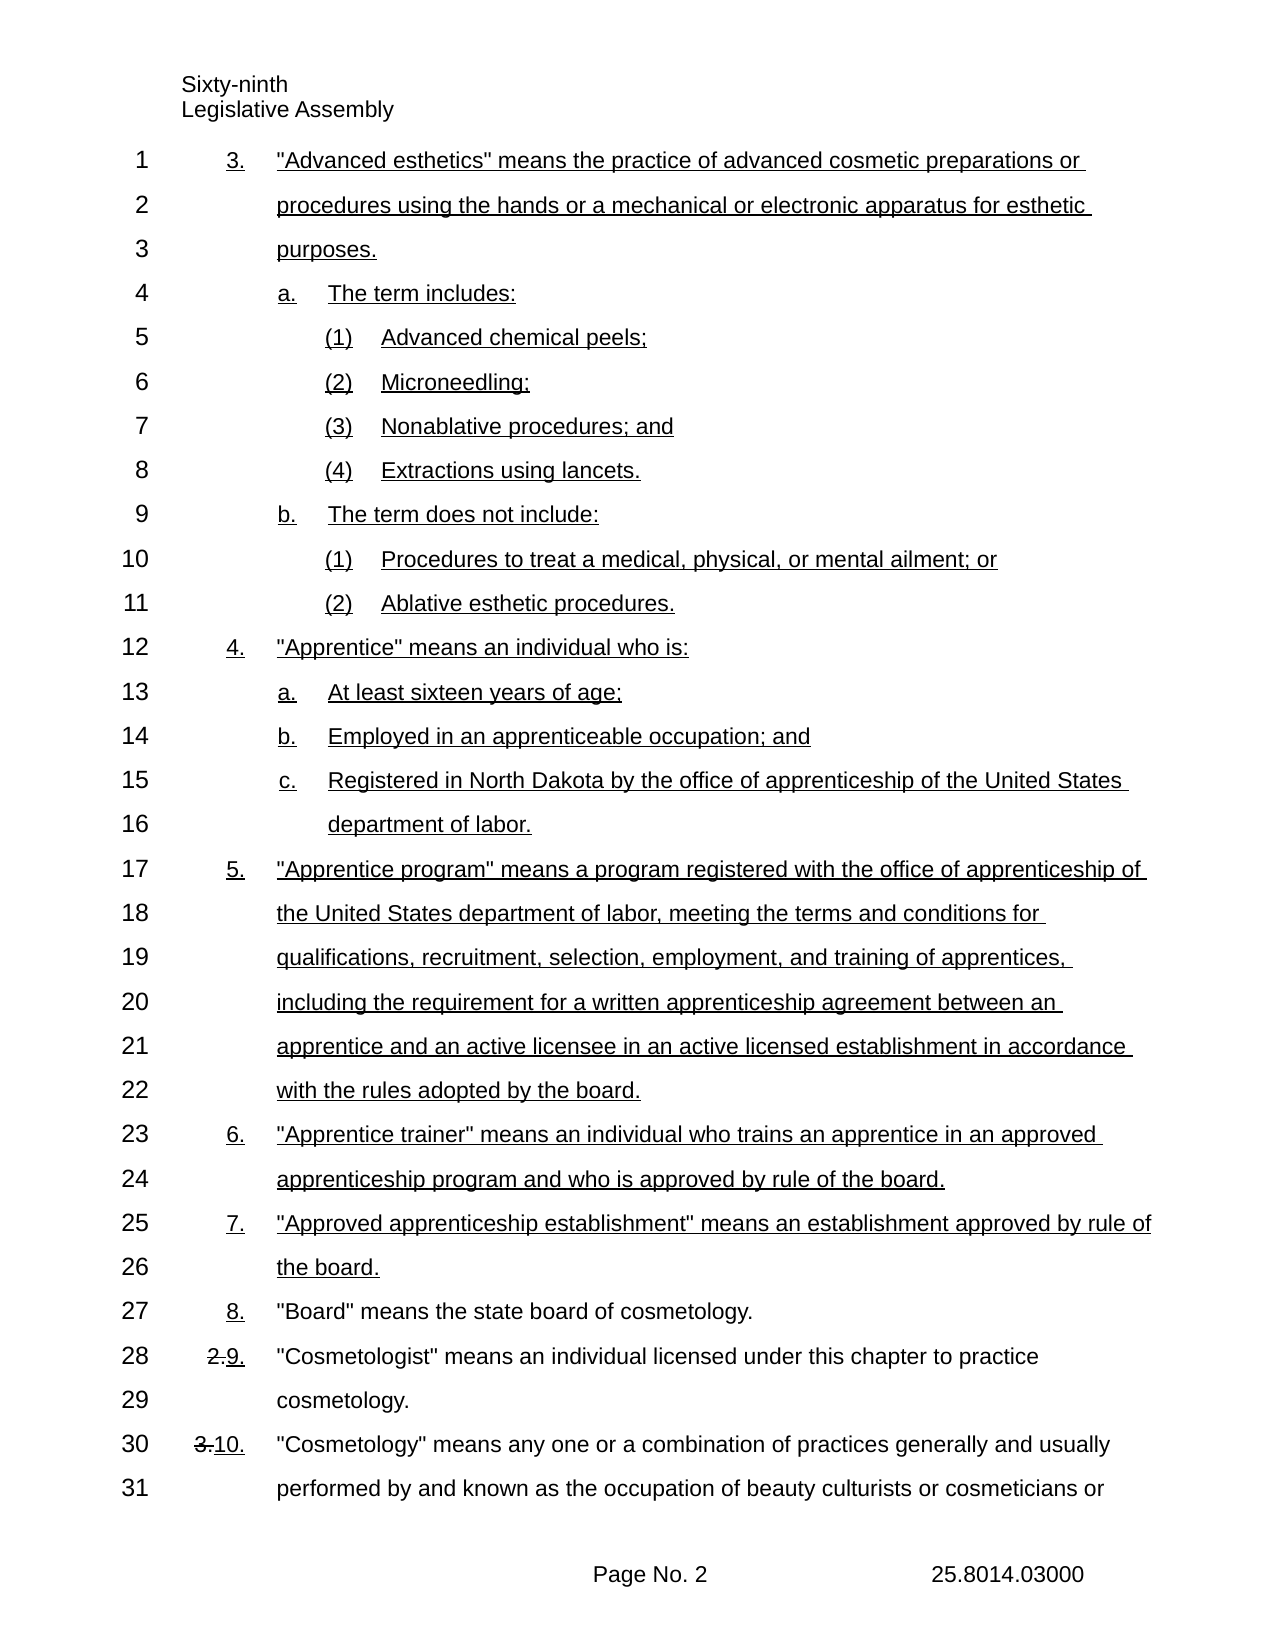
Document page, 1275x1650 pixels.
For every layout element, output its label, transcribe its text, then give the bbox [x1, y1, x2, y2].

text 3.10. "Cosmetology" means any one or a combination of practices generally and usually performed by and known as the occupation of beauty culturists or cosmeticians or [181, 1417, 1154, 1506]
text (2) Ablative esthetic procedures. [181, 576, 1154, 620]
text 6. "Apprentice trainer" means an individual who trains an apprentice in an approved apprenticeship program and who is approved by rule of the board. [181, 1107, 1154, 1196]
text 4. "Apprentice" means an individual who is: [181, 620, 1154, 664]
text (3) Nonablative procedures; and [181, 399, 1154, 443]
text b. Employed in an apprenticeable occupation; and [181, 709, 1154, 753]
text a. At least sixteen years of age; [181, 664, 1154, 709]
text 8. "Board" means the state board of cosmetology. [181, 1284, 1154, 1329]
text c. Registered in North Dakota by the office of apprenticeship of the United States department of labor. [181, 753, 1154, 842]
text a. The term includes: [181, 266, 1154, 310]
text (1) Procedures to treat a medical, physical, or mental ailment; or [181, 532, 1154, 576]
text 3. "Advanced esthetics" means the practice of advanced cosmetic preparations or procedures using the hands or a mechanical or electronic apparatus for esthetic purposes. [181, 133, 1154, 266]
text b. The term does not include: [181, 487, 1154, 532]
text (2) Microneedling; [181, 355, 1154, 399]
text (4) Extractions using lancets. [181, 443, 1154, 487]
text 7. "Approved apprenticeship establishment" means an establishment approved by rule of the board. [181, 1196, 1154, 1284]
text (1) Advanced chemical peels; [181, 310, 1154, 355]
text 5. "Apprentice program" means a program registered with the office of apprenticeship of the United States department of labor, meeting the terms and conditions for qualifications, recruitment, selection, employment, and training of apprentices, including the requirement for a written apprenticeship agreement between an apprentice and an active licensee in an active licensed establishment in accordance with the rules adopted by the board. [181, 842, 1154, 1107]
text 2.9. "Cosmetologist" means an individual licensed under this chapter to practice cosmetology. [181, 1329, 1154, 1417]
